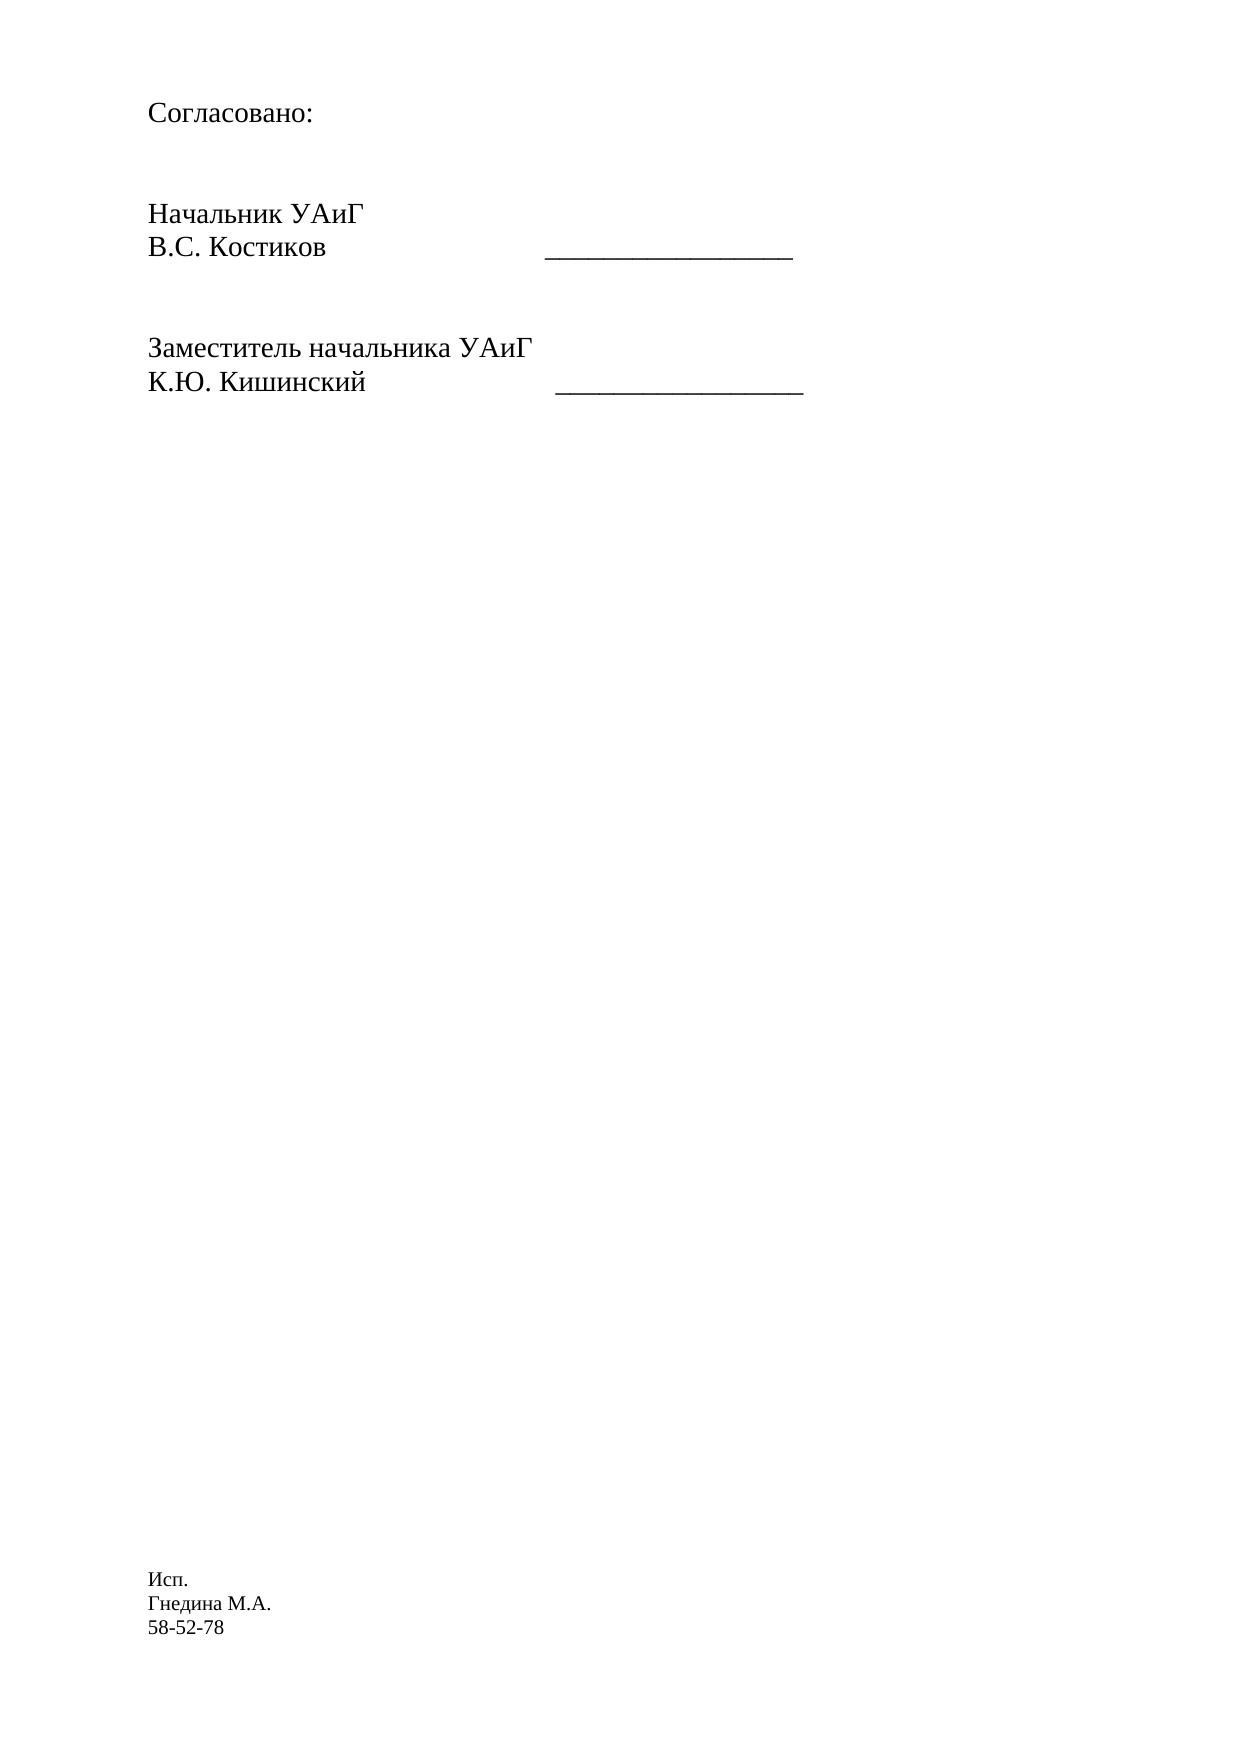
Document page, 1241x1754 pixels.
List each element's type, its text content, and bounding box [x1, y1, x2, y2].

text К.Ю. Кишинский _________________ [148, 364, 1152, 397]
text Заместитель начальника УАиГ [148, 330, 1152, 364]
text Согласовано: [148, 95, 1181, 129]
text Начальник УАиГ [148, 196, 1181, 229]
text Гнедина М.А. [148, 1591, 1152, 1615]
text В.С. Костиков _________________ [148, 229, 1181, 263]
text 58-52-78 [148, 1615, 1152, 1639]
text Исп. [148, 1567, 1114, 1591]
